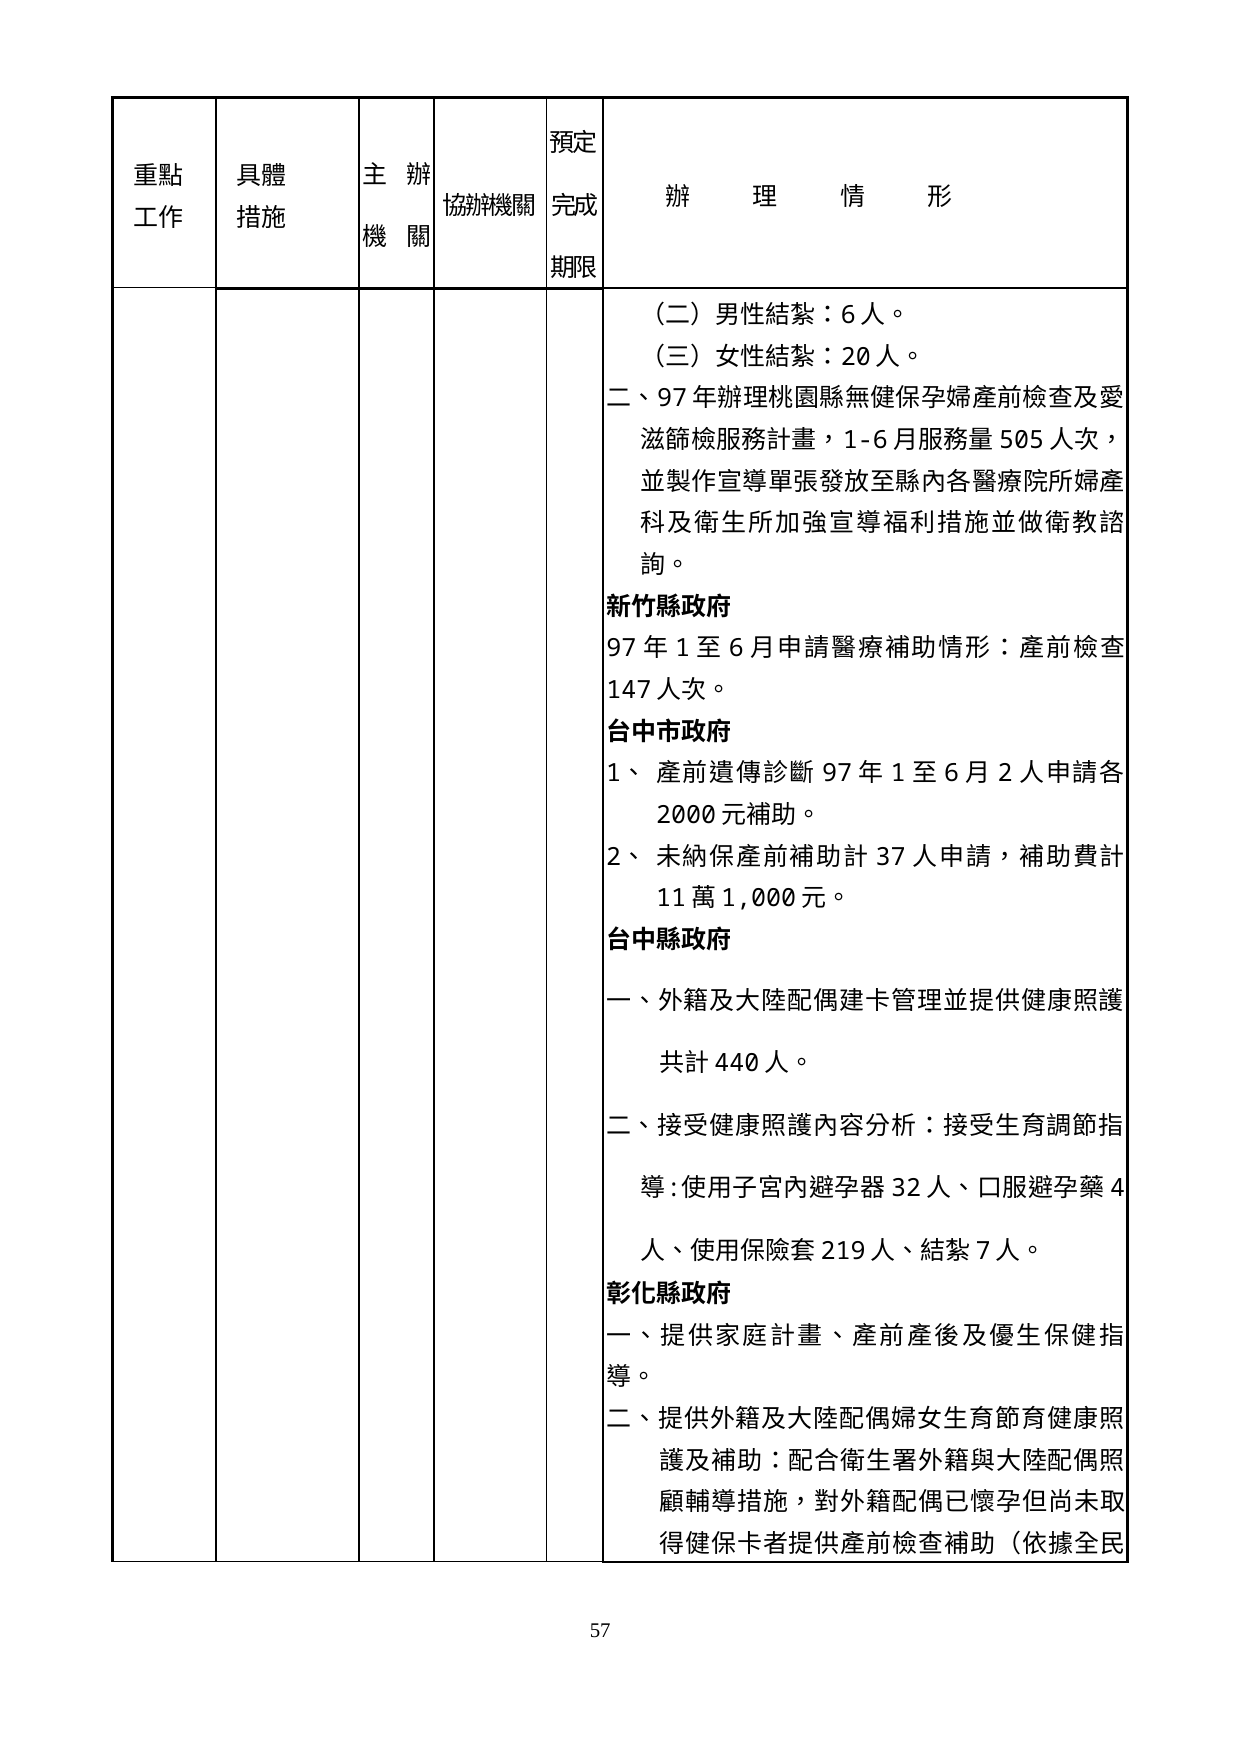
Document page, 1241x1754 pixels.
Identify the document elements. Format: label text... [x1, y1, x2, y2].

table_cell [114, 288, 215, 1561]
table_header 主 辦 機 關 [360, 99, 433, 287]
table_header 協辦機關 [435, 99, 546, 287]
table_cell [217, 290, 358, 1561]
table_cell （二）男性結紮：6人。 （三）女性結紮：20人。 二、97年辦理桃園縣無健保孕婦產前檢查及愛滋篩檢服務計畫，1-6月服務量505人次，並製作宣導單張發放至縣內各醫療院所婦產科及衛生所加強宣導福利措施並做衛教諮詢。 新竹縣政府 97年1至6月申請醫療補助情形：產前檢查147人次。 台中市政府 產前遺傳診斷97年1至6月2人申請各2000元補助。 未納保產前補助計37人申請，補助費計11萬1,000元。 台中縣政府 一、外籍及大陸配偶建卡管理並提供健康照護共計440人。 二、接受健康照護內容分析：接受生育調節指導:使用子宮內避孕器32人、口服避孕藥4人、使用保險套219人、結紮7人。 彰化縣政府 一、提供家庭計畫、產前產後及優生保健指導。 二、提供外籍及大陸配偶婦女生育節育健康照護及補助：配合衛生署外籍與大陸配偶照顧輔導措施，對外籍配偶已懷孕但尚未取得健保卡者提供產前檢查補助（依據全民 [604, 289, 1126, 1561]
table_cell [547, 290, 602, 1561]
table_cell [435, 290, 546, 1561]
table_header 預定 完成期限 [547, 99, 602, 287]
table_header 具體 措施 [217, 99, 358, 287]
table_header 辦 理 情 形 [604, 99, 1126, 287]
table_cell [360, 290, 433, 1561]
table_header 重點工作 [114, 99, 215, 287]
